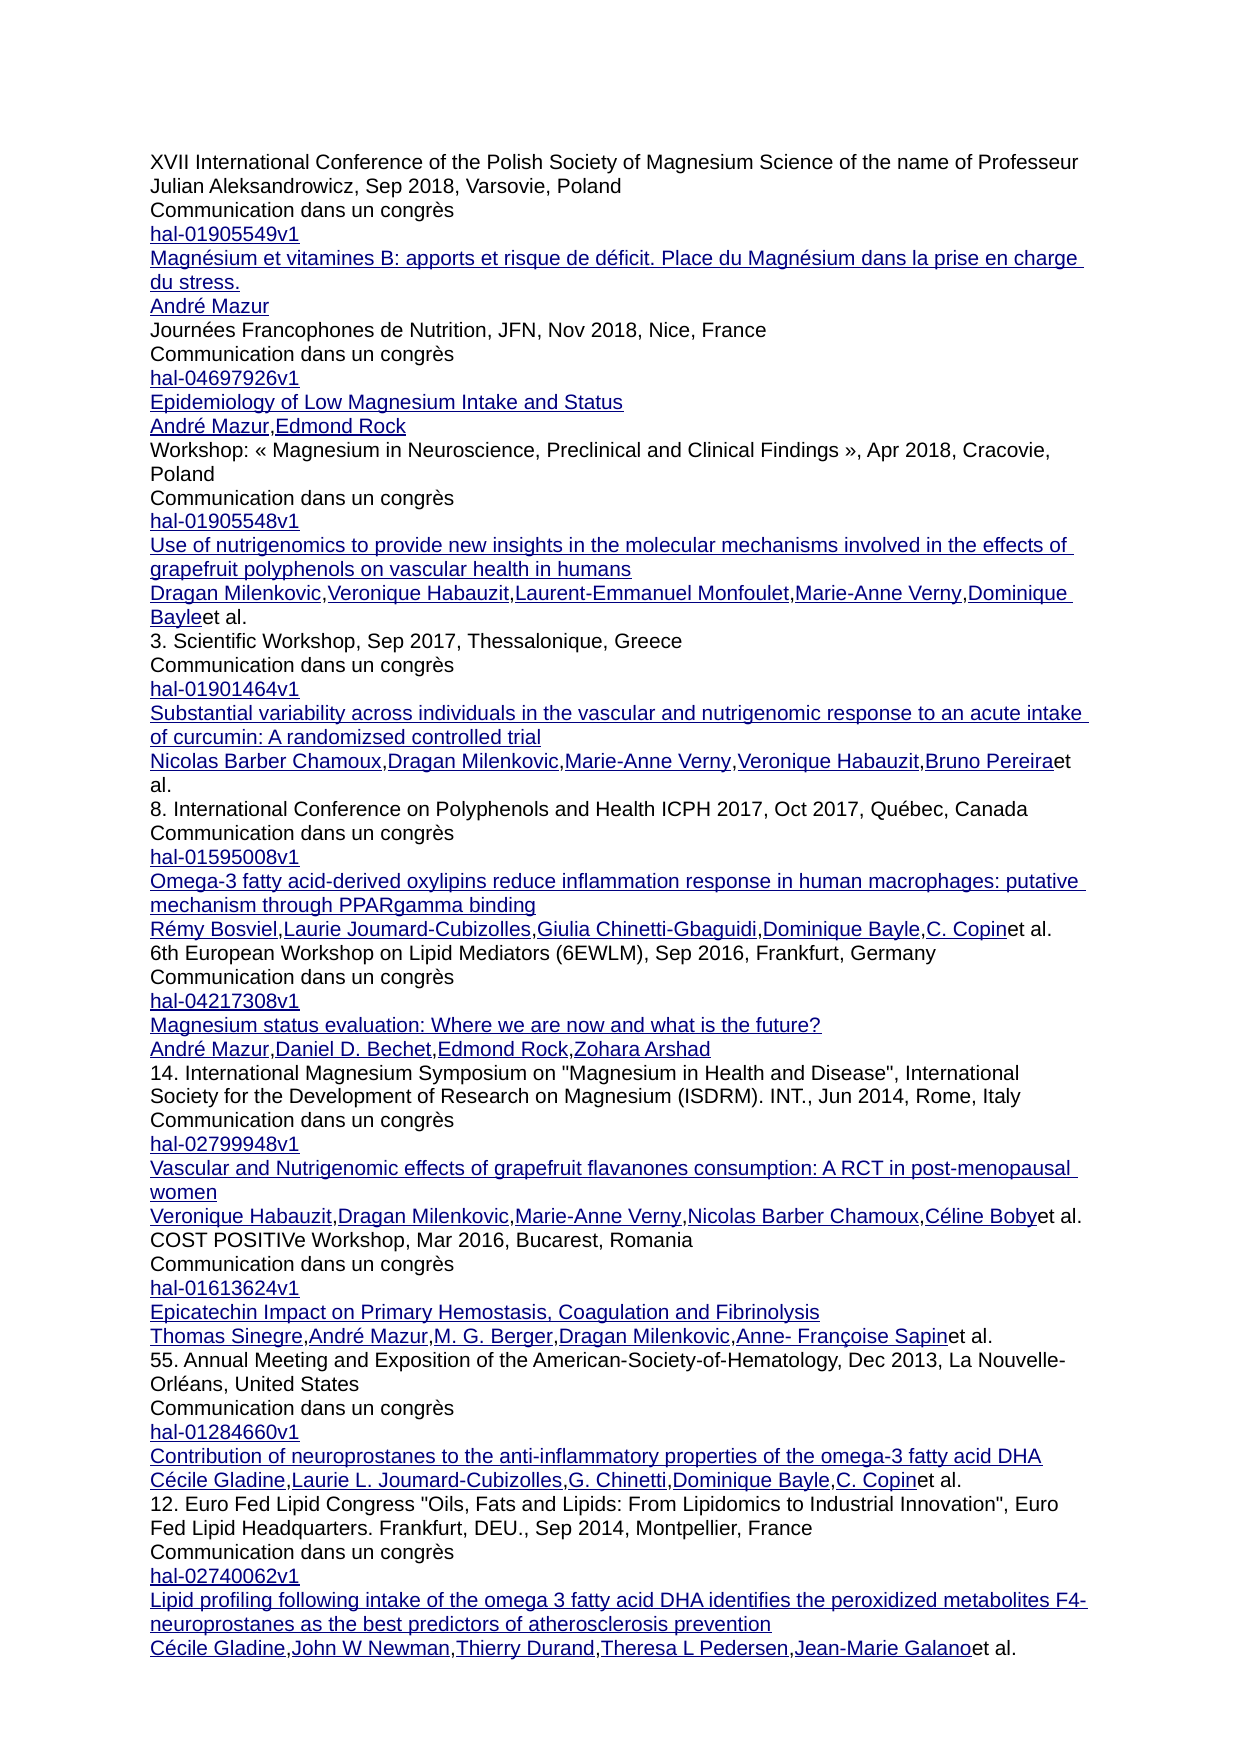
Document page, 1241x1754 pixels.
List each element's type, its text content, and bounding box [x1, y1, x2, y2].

table_cell Omega-3 fatty acid-derived oxylipins reduce inflammation response in human macrophages: putative mechanism through PPARgamma binding Rémy Bosviel,Laurie Joumard-Cubizolles,Giulia Chinetti-Gbaguidi,Dominique Bayle,C. Copinet al. 6th European Workshop on Lipid Mediators (6EWLM), Sep 2016, Frankfurt, Germany Communication dans un congrès hal-04217308v1 [150, 869, 1090, 1012]
table_cell Lipid profiling following intake of the omega 3 fatty acid DHA identifies the peroxidized metabolites F4-neuroprostanes as the best predictors of atherosclerosis prevention Cécile Gladine,John W Newman,Thierry Durand,Theresa L Pedersen,Jean-Marie Galanoet al. [150, 1588, 1090, 1659]
table_cell Substantial variability across individuals in the vascular and nutrigenomic response to an acute intake of curcumin: A randomizsed controlled trial Nicolas Barber Chamoux,Dragan Milenkovic,Marie-Anne Verny,Veronique Habauzit,Bruno Pereiraet al. 8. International Conference on Polyphenols and Health ICPH 2017, Oct 2017, Québec, Canada Communication dans un congrès hal-01595008v1 [150, 701, 1090, 869]
table_cell Magnesium status evaluation: Where we are now and what is the future? André Mazur,Daniel D. Bechet,Edmond Rock,Zohara Arshad 14. International Magnesium Symposium on "Magnesium in Health and Disease", International Society for the Development of Research on Magnesium (ISDRM). INT., Jun 2014, Rome, Italy Communication dans un congrès hal-02799948v1 [150, 1013, 1090, 1156]
table_cell XVII International Conference of the Polish Society of Magnesium Science of the name of Professeur Julian Aleksandrowicz, Sep 2018, Varsovie, Poland Communication dans un congrès hal-01905549v1 [150, 150, 1090, 246]
table_cell Contribution of neuroprostanes to the anti-inflammatory properties of the omega-3 fatty acid DHA Cécile Gladine,Laurie L. Joumard-Cubizolles,G. Chinetti,Dominique Bayle,C. Copinet al. 12. Euro Fed Lipid Congress "Oils, Fats and Lipids: From Lipidomics to Industrial Innovation", Euro Fed Lipid Headquarters. Frankfurt, DEU., Sep 2014, Montpellier, France Communication dans un congrès hal-02740062v1 [150, 1444, 1090, 1587]
table_cell Magnésium et vitamines B: apports et risque de déficit. Place du Magnésium dans la prise en charge du stress. André Mazur Journées Francophones de Nutrition, JFN, Nov 2018, Nice, France Communication dans un congrès hal-04697926v1 [150, 246, 1090, 389]
table_cell Vascular and Nutrigenomic effects of grapefruit flavanones consumption: A RCT in post-menopausal women Veronique Habauzit,Dragan Milenkovic,Marie-Anne Verny,Nicolas Barber Chamoux,Céline Bobyet al. COST POSITIVe Workshop, Mar 2016, Bucarest, Romania Communication dans un congrès hal-01613624v1 [150, 1156, 1090, 1300]
table_cell Epicatechin Impact on Primary Hemostasis, Coagulation and Fibrinolysis Thomas Sinegre,André Mazur,M. G. Berger,Dragan Milenkovic,Anne- Françoise Sapinet al. 55. Annual Meeting and Exposition of the American-Society-of-Hematology, Dec 2013, La Nouvelle-Orléans, United States Communication dans un congrès hal-01284660v1 [150, 1300, 1090, 1444]
table_cell Use of nutrigenomics to provide new insights in the molecular mechanisms involved in the effects of grapefruit polyphenols on vascular health in humans Dragan Milenkovic,Veronique Habauzit,Laurent-Emmanuel Monfoulet,Marie-Anne Verny,Dominique Bayleet al. 3. Scientific Workshop, Sep 2017, Thessalonique, Greece Communication dans un congrès hal-01901464v1 [150, 533, 1090, 701]
table_cell Epidemiology of Low Magnesium Intake and Status André Mazur,Edmond Rock Workshop: « Magnesium in Neuroscience, Preclinical and Clinical Findings », Apr 2018, Cracovie, Poland Communication dans un congrès hal-01905548v1 [150, 390, 1090, 533]
